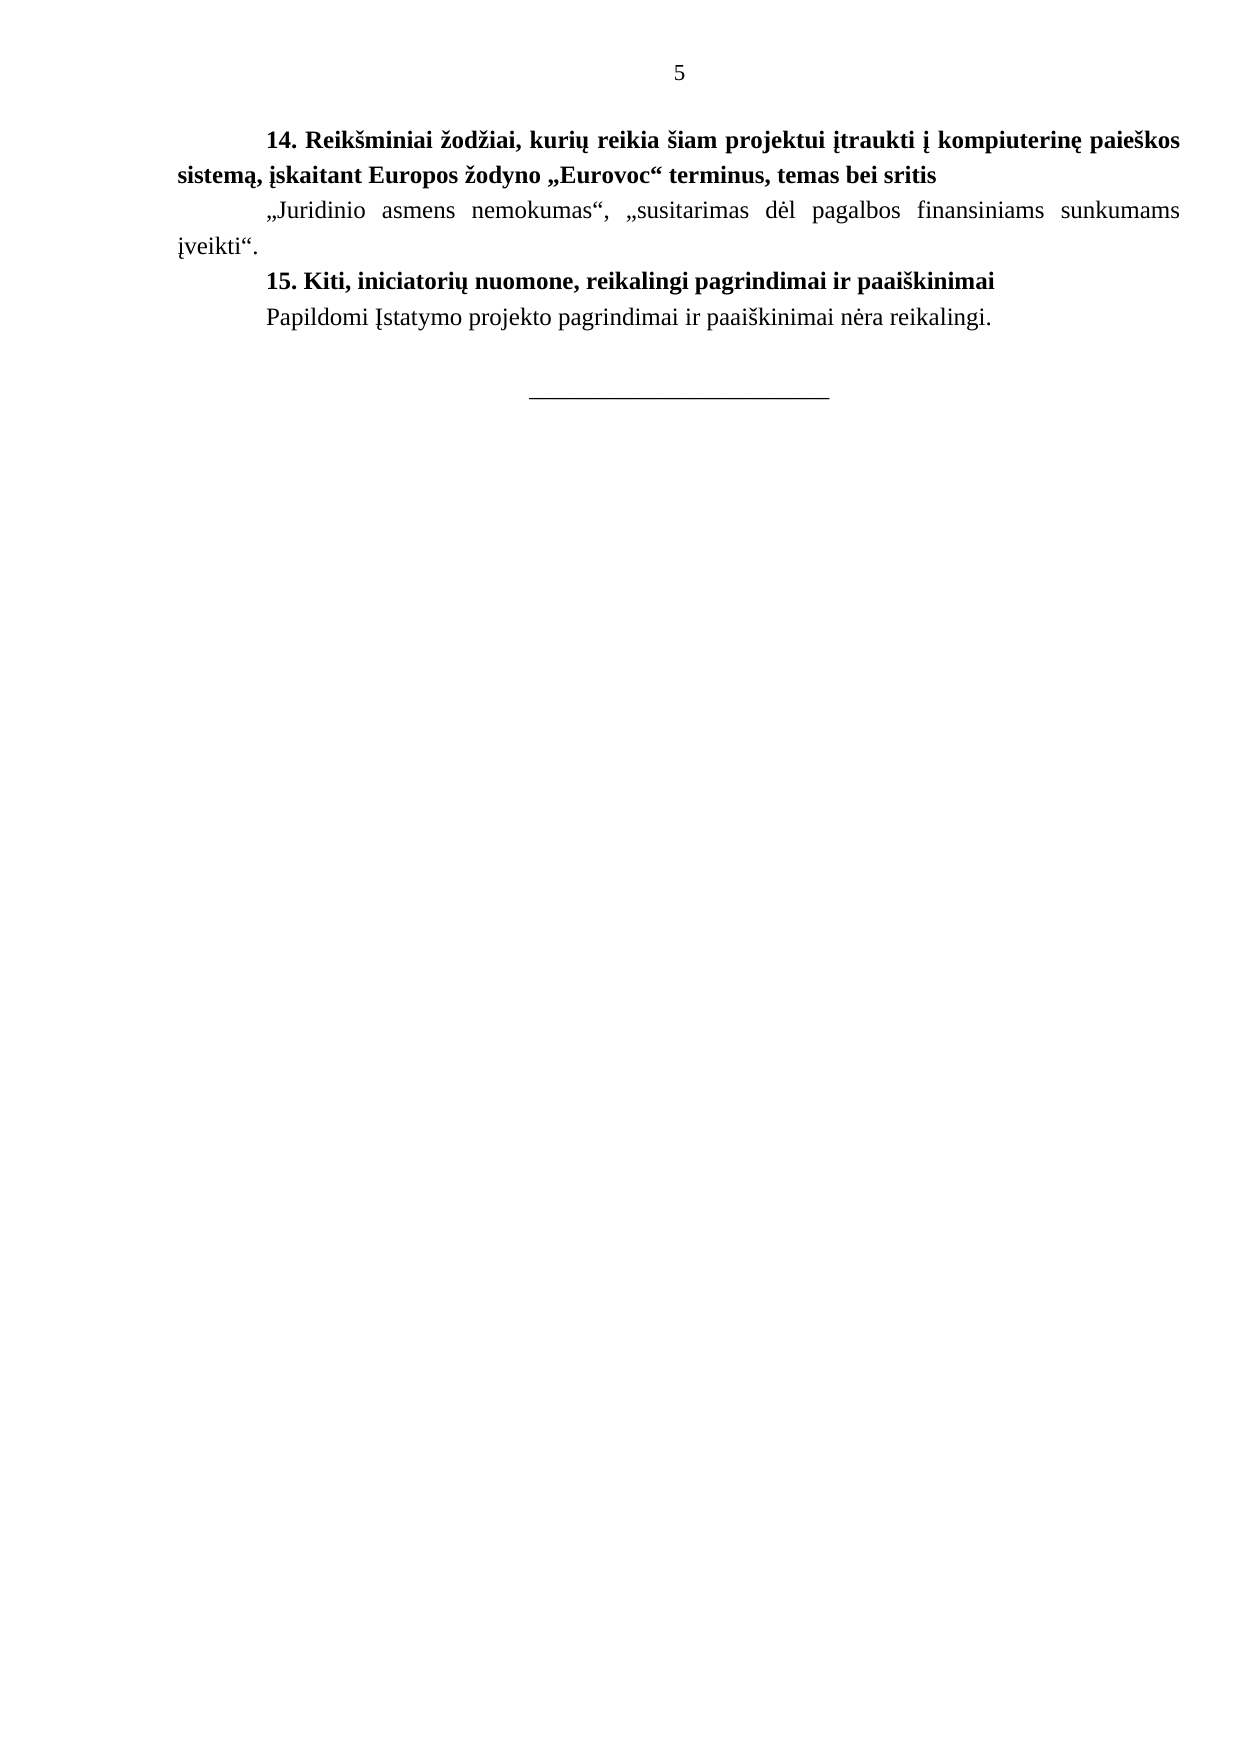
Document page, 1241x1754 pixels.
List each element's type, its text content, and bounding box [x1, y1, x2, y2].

text 15. Kiti, iniciatorių nuomone, reikalingi pagrindimai ir paaiškinimai [177, 260, 1181, 295]
text „Juridinio asmens nemokumas“, „susitarimas dėl pagalbos finansiniams sunkumams įveikti“. [177, 189, 1181, 260]
text 14. Reikšminiai žodžiai, kurių reikia šiam projektui įtraukti į kompiuterinę paieškos sistemą, įskaitant Europos žodyno „Eurovoc“ terminus, temas bei sritis [177, 118, 1181, 189]
text ________________________ [177, 366, 1181, 401]
text Papildomi Įstatymo projekto pagrindimai ir paaiškinimai nėra reikalingi. [177, 295, 1181, 331]
